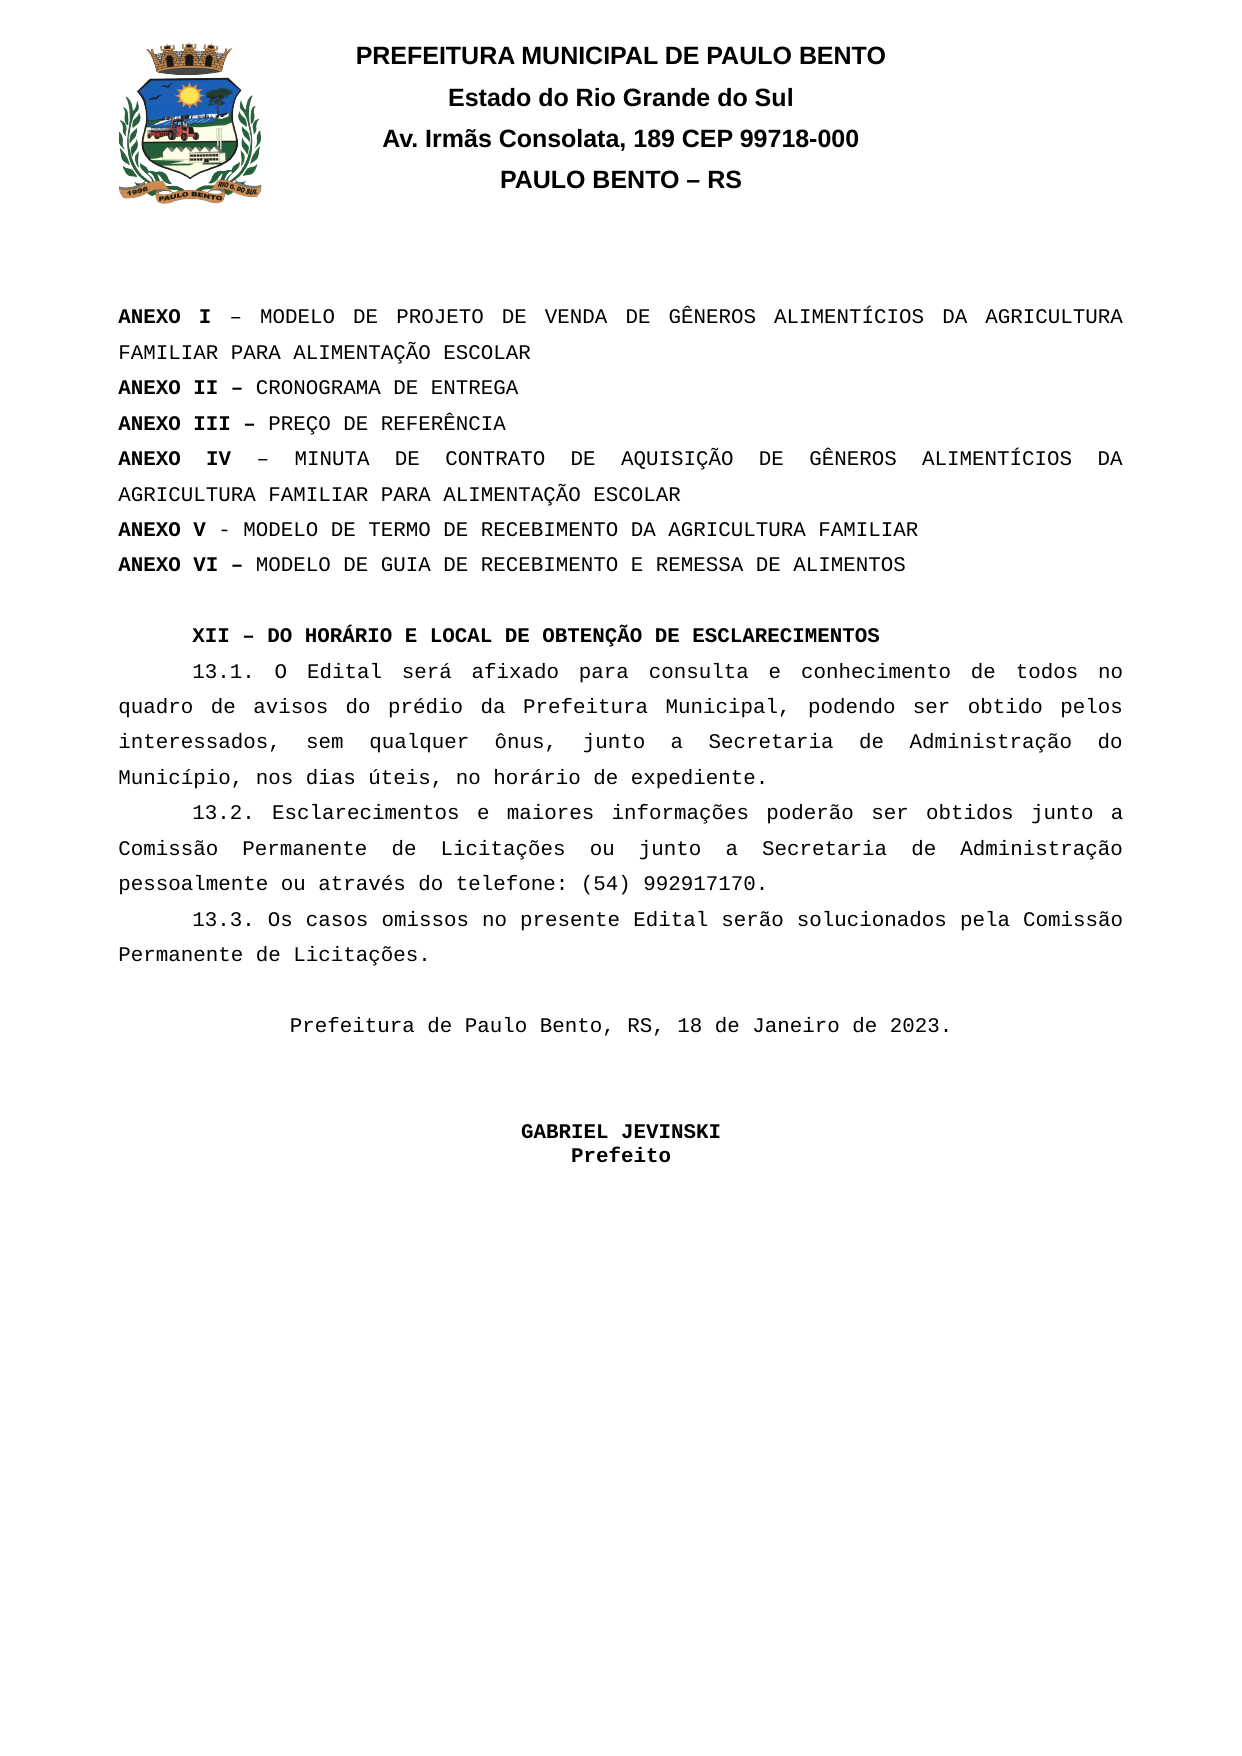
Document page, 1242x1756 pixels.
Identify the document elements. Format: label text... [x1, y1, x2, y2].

text ANEXO V - MODELO DE TERMO DE RECEBIMENTO DA AGRICULTURA FAMILIAR [118, 519, 1123, 543]
text XII – DO HORÁRIO E LOCAL DE OBTENÇÃO DE ESCLARECIMENTOS [118, 625, 1123, 649]
text ANEXO II – CRONOGRAMA DE ENTREGA [118, 377, 1123, 401]
text ANEXO VI – MODELO DE GUIA DE RECEBIMENTO E REMESSA DE ALIMENTOS [118, 554, 1123, 578]
text GABRIEL JEVINSKI [118, 1121, 1123, 1145]
text Prefeitura de Paulo Bento, RS, 18 de Janeiro de 2023. [118, 1015, 1123, 1038]
text 13.2. Esclarecimentos e maiores informações poderão ser obtidos junto a Comissão Permanente de Licitações ou junto a Secretaria de Administração pessoalmente ou através do telefone: (54) 992917170. [118, 802, 1123, 897]
text 13.3. Os casos omissos no presente Edital serão solucionados pela Comissão Permanente de Licitações. [118, 909, 1123, 968]
picture [118, 42, 262, 204]
text ANEXO III – PREÇO DE REFERÊNCIA [118, 413, 1123, 436]
text ANEXO I – MODELO DE PROJETO DE VENDA DE GÊNEROS ALIMENTÍCIOS DA AGRICULTURA FAMILIAR PARA ALIMENTAÇÃO ESCOLAR [118, 307, 1123, 366]
text 13.1. O Edital será afixado para consulta e conhecimento de todos no quadro de avisos do prédio da Prefeitura Municipal, podendo ser obtido pelos interessados, sem qualquer ônus, junto a Secretaria de Administração do Município, nos dias úteis, no horário de expediente. [118, 661, 1123, 791]
text ANEXO IV – MINUTA DE CONTRATO DE AQUISIÇÃO DE GÊNEROS ALIMENTÍCIOS DA AGRICULTURA FAMILIAR PARA ALIMENTAÇÃO ESCOLAR [118, 448, 1123, 507]
text Prefeito [118, 1145, 1123, 1168]
